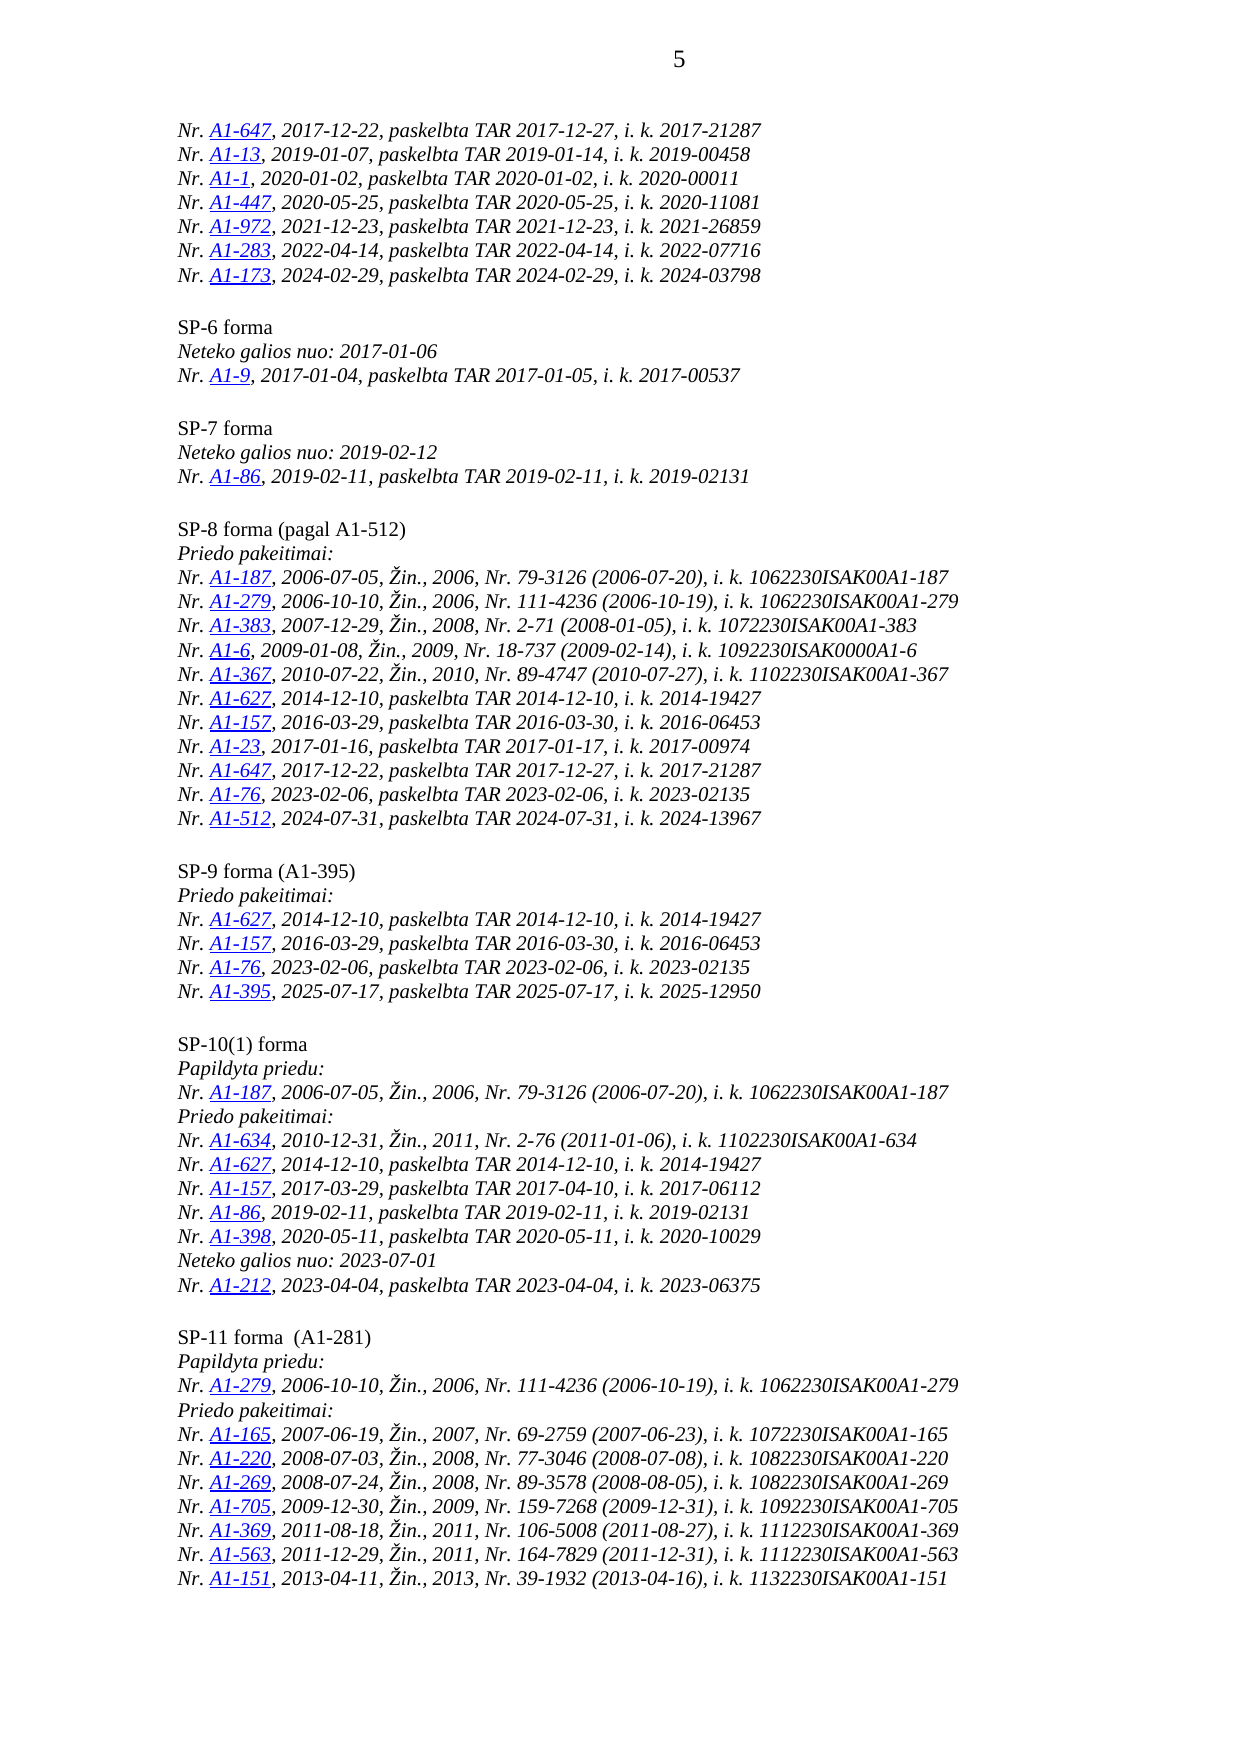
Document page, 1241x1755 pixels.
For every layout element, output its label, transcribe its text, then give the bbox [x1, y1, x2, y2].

text Nr. A1-367, 2010-07-22, Žin., 2010, Nr. 89-4747 (2010-07-27), i. k. 1102230ISAK00A1-367 [177, 662, 1181, 686]
text Nr. A1-157, 2017-03-29, paskelbta TAR 2017-04-10, i. k. 2017-06112 [177, 1176, 1181, 1200]
text SP-10(1) forma [177, 1032, 1181, 1056]
text Nr. A1-173, 2024-02-29, paskelbta TAR 2024-02-29, i. k. 2024-03798 [177, 262, 1181, 287]
text SP-6 forma [177, 315, 1181, 339]
text Priedo pakeitimai: [177, 1104, 1181, 1128]
text Nr. A1-279, 2006-10-10, Žin., 2006, Nr. 111-4236 (2006-10-19), i. k. 1062230ISAK00A1-279 [177, 1373, 1181, 1397]
text Nr. A1-627, 2014-12-10, paskelbta TAR 2014-12-10, i. k. 2014-19427 [177, 907, 1181, 931]
text Nr. A1-23, 2017-01-16, paskelbta TAR 2017-01-17, i. k. 2017-00974 [177, 734, 1181, 758]
text Nr. A1-13, 2019-01-07, paskelbta TAR 2019-01-14, i. k. 2019-00458 [177, 142, 1181, 166]
text Nr. A1-627, 2014-12-10, paskelbta TAR 2014-12-10, i. k. 2014-19427 [177, 686, 1181, 710]
text Papildyta priedu: [177, 1349, 1181, 1373]
text Nr. A1-563, 2011-12-29, Žin., 2011, Nr. 164-7829 (2011-12-31), i. k. 1112230ISAK00A1-563 [177, 1542, 1181, 1566]
text Nr. A1-972, 2021-12-23, paskelbta TAR 2021-12-23, i. k. 2021-26859 [177, 214, 1181, 238]
text Papildyta priedu: [177, 1056, 1181, 1080]
text Nr. A1-86, 2019-02-11, paskelbta TAR 2019-02-11, i. k. 2019-02131 [177, 1200, 1181, 1224]
text Nr. A1-157, 2016-03-29, paskelbta TAR 2016-03-30, i. k. 2016-06453 [177, 710, 1181, 734]
text Nr. A1-1, 2020-01-02, paskelbta TAR 2020-01-02, i. k. 2020-00011 [177, 166, 1181, 190]
text Nr. A1-705, 2009-12-30, Žin., 2009, Nr. 159-7268 (2009-12-31), i. k. 1092230ISAK00A1-705 [177, 1494, 1181, 1518]
text Nr. A1-634, 2010-12-31, Žin., 2011, Nr. 2-76 (2011-01-06), i. k. 1102230ISAK00A1-634 [177, 1128, 1181, 1152]
text Nr. A1-512, 2024-07-31, paskelbta TAR 2024-07-31, i. k. 2024-13967 [177, 806, 1181, 830]
text Nr. A1-6, 2009-01-08, Žin., 2009, Nr. 18-737 (2009-02-14), i. k. 1092230ISAK0000A1-6 [177, 637, 1181, 662]
text Nr. A1-187, 2006-07-05, Žin., 2006, Nr. 79-3126 (2006-07-20), i. k. 1062230ISAK00A1-187 [177, 565, 1181, 589]
text Nr. A1-165, 2007-06-19, Žin., 2007, Nr. 69-2759 (2007-06-23), i. k. 1072230ISAK00A1-165 [177, 1422, 1181, 1446]
text Priedo pakeitimai: [177, 883, 1181, 907]
text Nr. A1-369, 2011-08-18, Žin., 2011, Nr. 106-5008 (2011-08-27), i. k. 1112230ISAK00A1-369 [177, 1518, 1181, 1542]
text Nr. A1-76, 2023-02-06, paskelbta TAR 2023-02-06, i. k. 2023-02135 [177, 782, 1181, 806]
text Priedo pakeitimai: [177, 1397, 1181, 1422]
text Nr. A1-187, 2006-07-05, Žin., 2006, Nr. 79-3126 (2006-07-20), i. k. 1062230ISAK00A1-187 [177, 1080, 1181, 1104]
text SP-7 forma [177, 416, 1181, 440]
text Nr. A1-157, 2016-03-29, paskelbta TAR 2016-03-30, i. k. 2016-06453 [177, 931, 1181, 955]
text Nr. A1-283, 2022-04-14, paskelbta TAR 2022-04-14, i. k. 2022-07716 [177, 238, 1181, 262]
text Nr. A1-86, 2019-02-11, paskelbta TAR 2019-02-11, i. k. 2019-02131 [177, 464, 1181, 488]
text Nr. A1-627, 2014-12-10, paskelbta TAR 2014-12-10, i. k. 2014-19427 [177, 1152, 1181, 1176]
text Nr. A1-151, 2013-04-11, Žin., 2013, Nr. 39-1932 (2013-04-16), i. k. 1132230ISAK00A1-151 [177, 1566, 1181, 1590]
text SP-8 forma (pagal A1-512) [177, 517, 1181, 541]
text Nr. A1-383, 2007-12-29, Žin., 2008, Nr. 2-71 (2008-01-05), i. k. 1072230ISAK00A1-383 [177, 613, 1181, 637]
text Nr. A1-395, 2025-07-17, paskelbta TAR 2025-07-17, i. k. 2025-12950 [177, 979, 1181, 1003]
text Neteko galios nuo: 2019-02-12 [177, 440, 1181, 464]
text Neteko galios nuo: 2023-07-01 [177, 1248, 1181, 1272]
text Priedo pakeitimai: [177, 541, 1181, 565]
text Nr. A1-647, 2017-12-22, paskelbta TAR 2017-12-27, i. k. 2017-21287 [177, 758, 1181, 782]
text Nr. A1-269, 2008-07-24, Žin., 2008, Nr. 89-3578 (2008-08-05), i. k. 1082230ISAK00A1-269 [177, 1470, 1181, 1494]
text Nr. A1-398, 2020-05-11, paskelbta TAR 2020-05-11, i. k. 2020-10029 [177, 1224, 1181, 1248]
text Nr. A1-447, 2020-05-25, paskelbta TAR 2020-05-25, i. k. 2020-11081 [177, 190, 1181, 214]
text Nr. A1-279, 2006-10-10, Žin., 2006, Nr. 111-4236 (2006-10-19), i. k. 1062230ISAK00A1-279 [177, 589, 1181, 613]
text Neteko galios nuo: 2017-01-06 [177, 339, 1181, 363]
text SP-9 forma (A1-395) [177, 859, 1181, 883]
text Nr. A1-220, 2008-07-03, Žin., 2008, Nr. 77-3046 (2008-07-08), i. k. 1082230ISAK00A1-220 [177, 1446, 1181, 1470]
text Nr. A1-647, 2017-12-22, paskelbta TAR 2017-12-27, i. k. 2017-21287 [177, 118, 1181, 142]
text Nr. A1-212, 2023-04-04, paskelbta TAR 2023-04-04, i. k. 2023-06375 [177, 1272, 1181, 1297]
text SP-11 forma (A1-281) [177, 1325, 1181, 1349]
text Nr. A1-9, 2017-01-04, paskelbta TAR 2017-01-05, i. k. 2017-00537 [177, 363, 1181, 387]
text Nr. A1-76, 2023-02-06, paskelbta TAR 2023-02-06, i. k. 2023-02135 [177, 955, 1181, 979]
